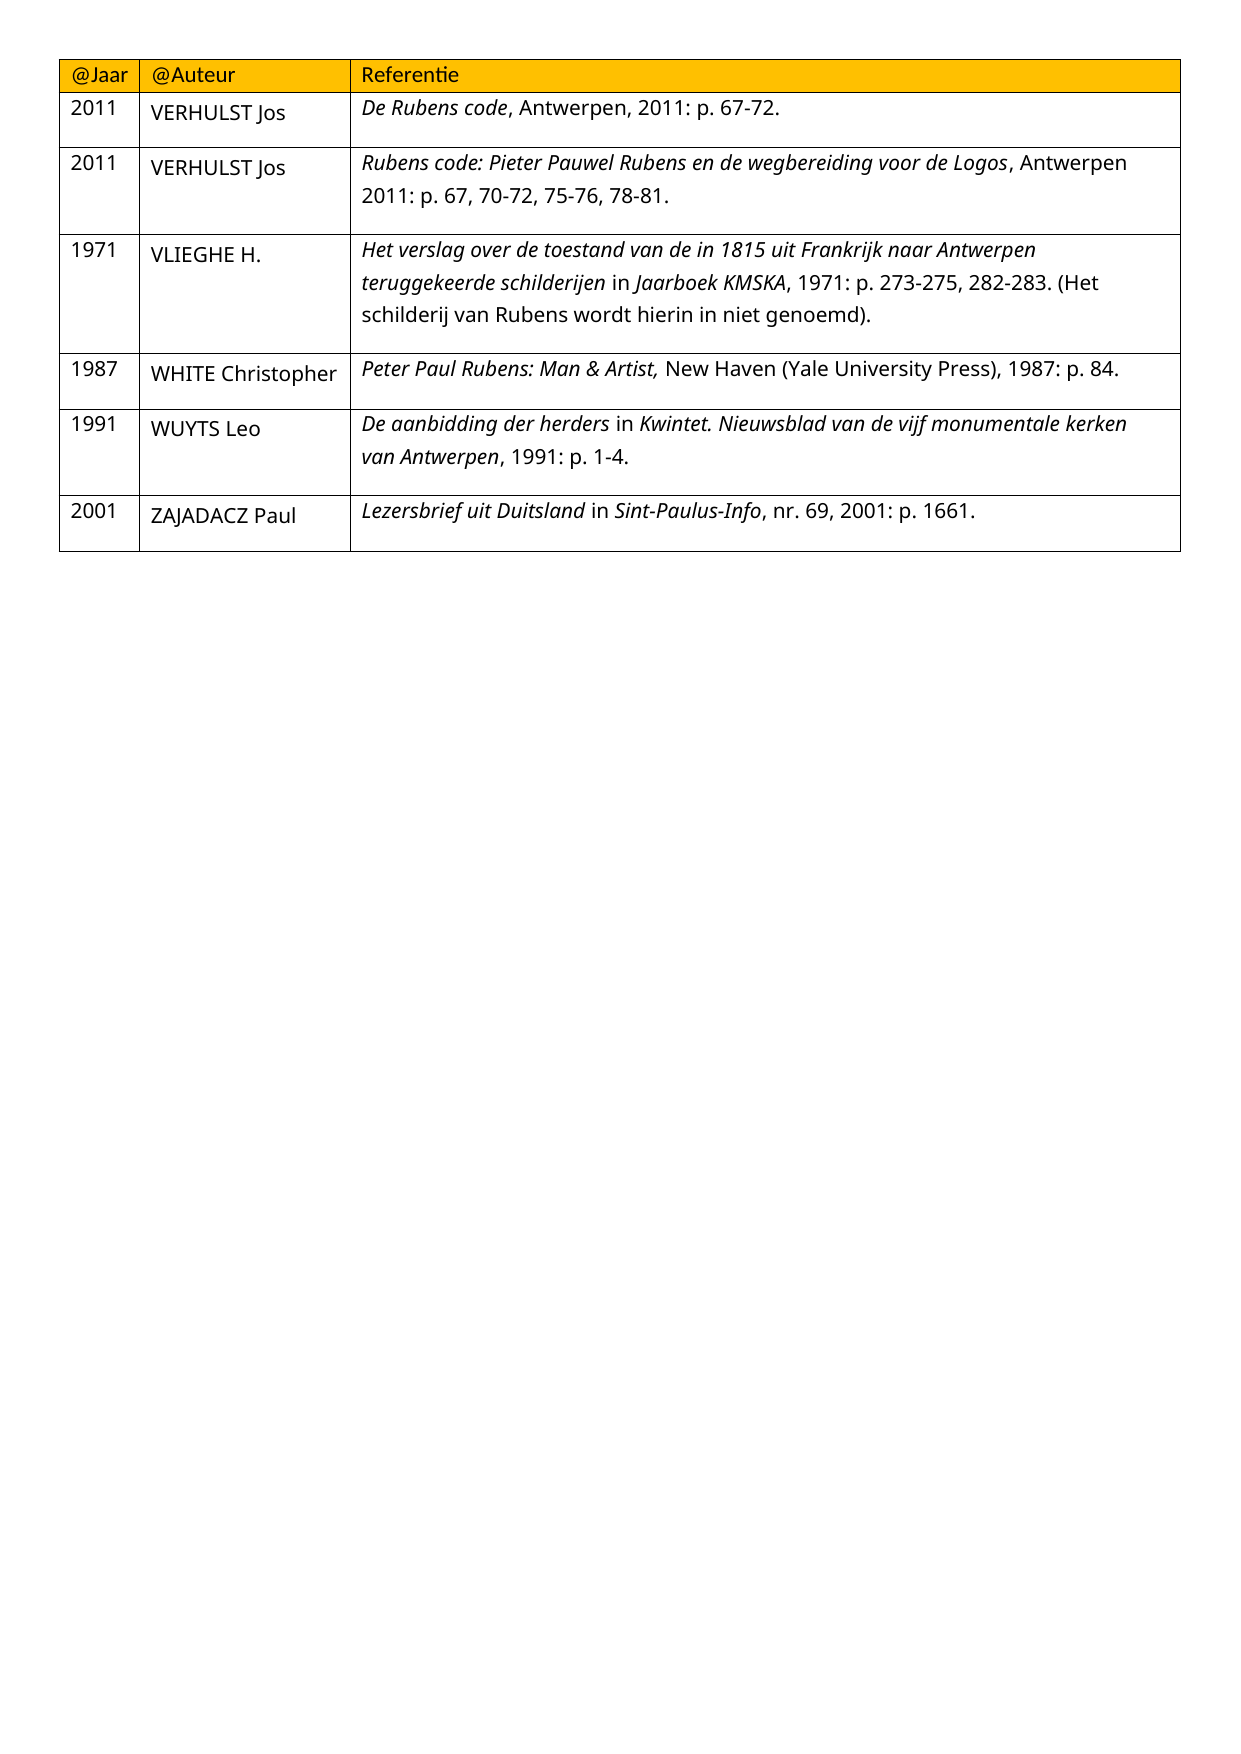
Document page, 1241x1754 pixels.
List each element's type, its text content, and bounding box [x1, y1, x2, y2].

table_cell 2001 [60, 496, 139, 551]
table_cell 1971 [60, 235, 139, 353]
table_header @Auteur [140, 60, 350, 92]
table_cell Het verslag over de toestand van de in 1815 uit Frankrijk naar Antwerpen teruggekeerde schilderijen in Jaarboek KMSKA, 1971: p. 273-275, 282-283. (Het schilderij van Rubens wordt hierin in niet genoemd). [351, 235, 1180, 353]
table_cell WHITE Christopher [140, 354, 350, 408]
table_cell VERHULST Jos [140, 93, 350, 147]
table_header @Jaar [60, 60, 139, 92]
table_cell Rubens code: Pieter Pauwel Rubens en de wegbereiding voor de Logos, Antwerpen 2011: p. 67, 70-72, 75-76, 78-81. [351, 148, 1180, 234]
table_cell De Rubens code, Antwerpen, 2011: p. 67-72. [351, 93, 1180, 147]
table_cell 2011 [60, 148, 139, 234]
table_cell De aanbidding der herders in Kwintet. Nieuwsblad van de vijf monumentale kerken van Antwerpen, 1991: p. 1-4. [351, 410, 1180, 495]
table_cell VERHULST Jos [140, 148, 350, 234]
table_cell 1987 [60, 354, 139, 408]
table_cell 2011 [60, 93, 139, 147]
table_cell WUYTS Leo [140, 410, 350, 495]
table_cell Peter Paul Rubens: Man & Artist, New Haven (Yale University Press), 1987: p. 84. [351, 354, 1180, 408]
table_cell 1991 [60, 410, 139, 495]
table_cell VLIEGHE H. [140, 235, 350, 353]
table_cell ZAJADACZ Paul [140, 496, 350, 551]
table_header Referentie [351, 60, 1180, 92]
table_cell Lezersbrief uit Duitsland in Sint-Paulus-Info, nr. 69, 2001: p. 1661. [351, 496, 1180, 551]
